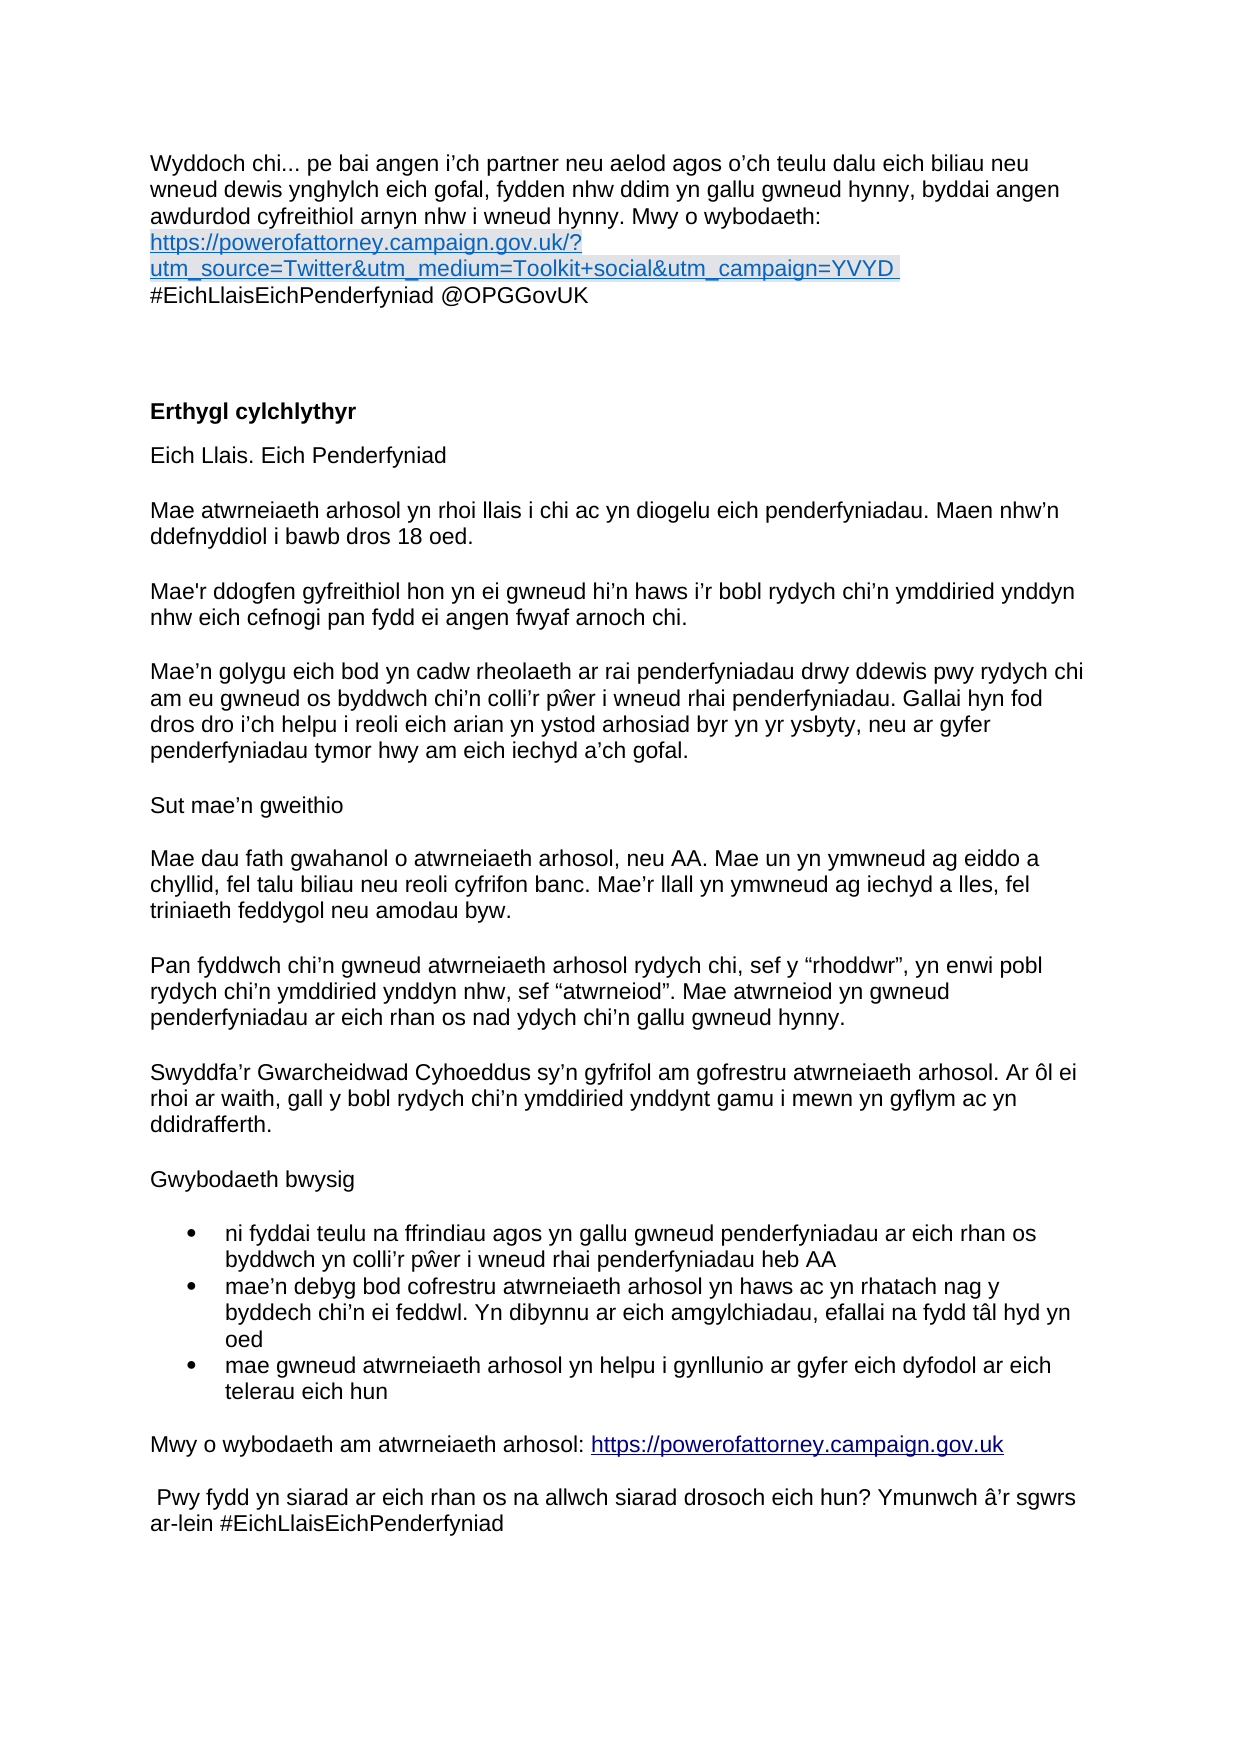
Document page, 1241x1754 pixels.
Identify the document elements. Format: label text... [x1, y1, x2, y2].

list mae’n debyg bod cofrestru atwrneiaeth arhosol yn haws ac yn rhatach nag y byddech chi’n ei feddwl. Yn dibynnu ar eich amgylchiadau, efallai na fydd tâl hyd yn oed [187, 1273, 1090, 1352]
text Wyddoch chi... pe bai angen i’ch partner neu aelod agos o’ch teulu dalu eich biliau neu wneud dewis ynghylch eich gofal, fydden nhw ddim yn gallu gwneud hynny, byddai angen awdurdod cyfreithiol arnyn nhw i wneud hynny. Mwy o wybodaeth: https://powerofattorney.campaign.gov.uk/?utm_source=Twitter&utm_medium=Toolkit+social&utm_campaign=YVYD #EichLlaisEichPenderfyniad @OPGGovUK [150, 150, 1090, 308]
text Mae’n golygu eich bod yn cadw rheolaeth ar rai penderfyniadau drwy ddewis pwy rydych chi am eu gwneud os byddwch chi’n colli’r pŵer i wneud rhai penderfyniadau. Gallai hyn fod dros dro i’ch helpu i reoli eich arian yn ystod arhosiad byr yn yr ysbyty, neu ar gyfer penderfyniadau tymor hwy am eich iechyd a’ch gofal. [150, 658, 1090, 792]
text Mwy o wybodaeth am atwrneiaeth arhosol: https://powerofattorney.campaign.gov.uk [150, 1431, 1090, 1457]
text Pwy fydd yn siarad ar eich rhan os na allwch siarad drosoch eich hun? Ymunwch â’r sgwrs ar-lein #EichLlaisEichPenderfyniad [150, 1457, 1090, 1536]
text Pan fyddwch chi’n gwneud atwrneiaeth arhosol rydych chi, sef y “rhoddwr”, yn enwi pobl rydych chi’n ymddiried ynddyn nhw, sef “atwrneiod”. Mae atwrneiod yn gwneud penderfyniadau ar eich rhan os nad ydych chi’n gallu gwneud hynny. [150, 952, 1090, 1059]
text Erthygl cylchlythyr [150, 398, 1090, 424]
text Mae atwrneiaeth arhosol yn rhoi llais i chi ac yn diogelu eich penderfyniadau. Maen nhw’n ddefnyddiol i bawb dros 18 oed. [150, 497, 1090, 578]
text Eich Llais. Eich Penderfyniad [150, 442, 1090, 497]
text Sut mae’n gweithio Mae dau fath gwahanol o atwrneiaeth arhosol, neu AA. Mae un yn ymwneud ag eiddo a chyllid, fel talu biliau neu reoli cyfrifon banc. Mae’r llall yn ymwneud ag iechyd a lles, fel triniaeth feddygol neu amodau byw. [150, 792, 1090, 952]
text Swyddfa’r Gwarcheidwad Cyhoeddus sy’n gyfrifol am gofrestru atwrneiaeth arhosol. Ar ôl ei rhoi ar waith, gall y bobl rydych chi’n ymddiried ynddynt gamu i mewn yn gyflym ac yn ddidrafferth. [150, 1059, 1090, 1166]
text Gwybodaeth bwysig [150, 1166, 1090, 1220]
list mae gwneud atwrneiaeth arhosol yn helpu i gynllunio ar gyfer eich dyfodol ar eich telerau eich hun [187, 1352, 1090, 1404]
text Mae'r ddogfen gyfreithiol hon yn ei gwneud hi’n haws i’r bobl rydych chi’n ymddiried ynddyn nhw eich cefnogi pan fydd ei angen fwyaf arnoch chi. [150, 578, 1090, 658]
list ni fyddai teulu na ffrindiau agos yn gallu gwneud penderfyniadau ar eich rhan os byddwch yn colli’r pŵer i wneud rhai penderfyniadau heb AA [187, 1220, 1090, 1273]
